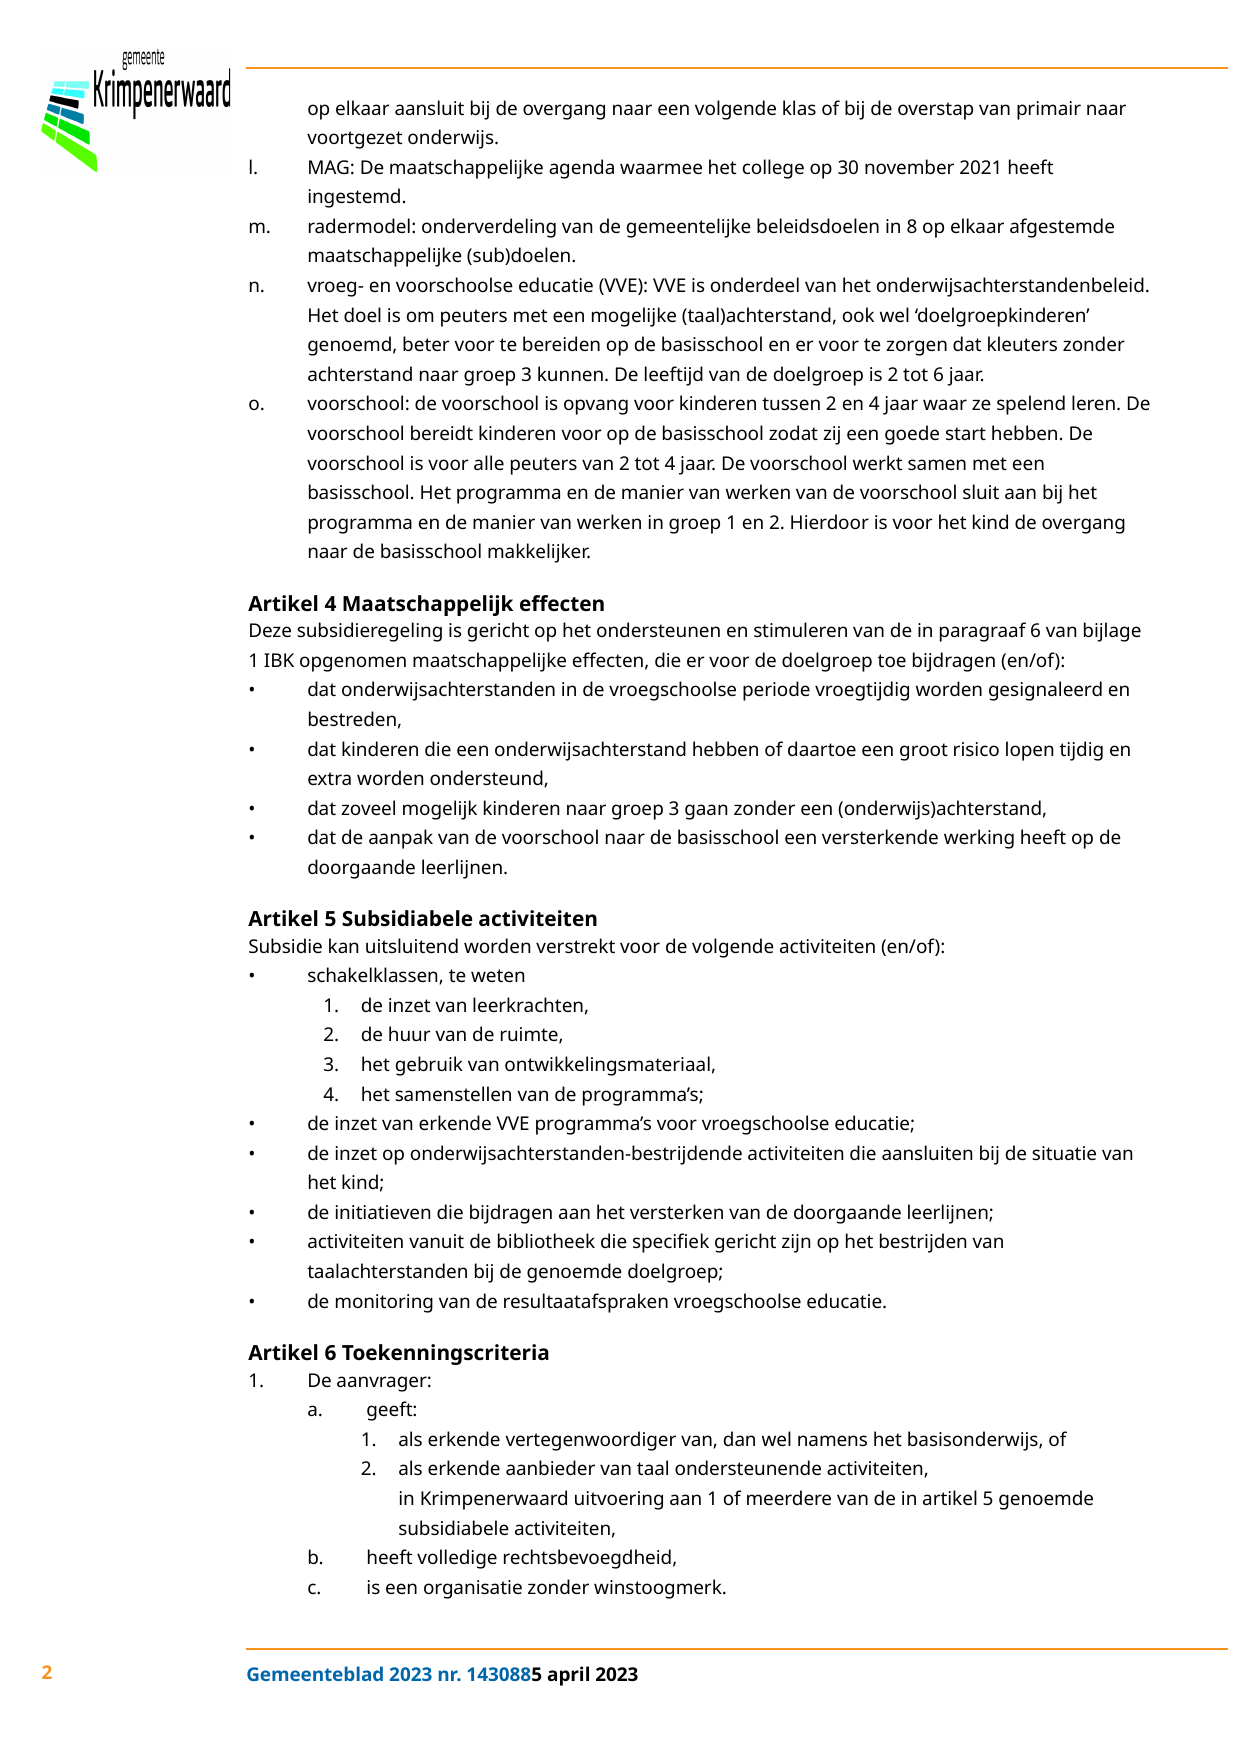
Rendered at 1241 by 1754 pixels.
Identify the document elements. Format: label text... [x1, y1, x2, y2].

list voorschool: de voorschool is opvang voor kinderen tussen 2 en 4 jaar waar ze spelend leren. De voorschool bereidt kinderen voor op de basisschool zodat zij een goede start hebben. De voorschool is voor alle peuters van 2 tot 4 jaar. De voorschool werkt samen met een basisschool. Het programma en de manier van werken van de voorschool sluit aan bij het programma en de manier van werken in groep 1 en 2. Hierdoor is voor het kind de overgang naar de basisschool makkelijker. [248, 391, 1152, 564]
list geeft: [307, 1396, 1152, 1422]
list schakelklassen, te weten [248, 962, 1152, 988]
list het samenstellen van de programma’s; [323, 1081, 1152, 1107]
list de inzet op onderwijsachterstanden-bestrijdende activiteiten die aansluiten bij de situatie van het kind; [248, 1140, 1152, 1195]
list dat de aanpak van de voorschool naar de basisschool een versterkende werking heeft op de doorgaande leerlijnen. [248, 824, 1152, 880]
list dat zoveel mogelijk kinderen naar groep 3 gaan zonder een (onderwijs)achterstand, [248, 795, 1152, 821]
list als erkende aanbieder van taal ondersteunende activiteiten, [361, 1456, 1152, 1481]
picture [41, 47, 231, 172]
text Subsidie kan uitsluitend worden verstrekt voor de volgende activiteiten (en/of): [248, 933, 1152, 959]
list de initiatieven die bijdragen aan het versterken van de doorgaande leerlijnen; [248, 1199, 1152, 1225]
list in Krimpenerwaard uitvoering aan 1 of meerdere van de in artikel 5 genoemde subsidiabele activiteiten, [361, 1485, 1152, 1540]
list op elkaar aansluit bij de overgang naar een volgende klas of bij de overstap van primair naar voortgezet onderwijs. [248, 95, 1152, 150]
list is een organisatie zonder winstoogmerk. [307, 1574, 1152, 1599]
list activiteiten vanuit de bibliotheek die specifiek gericht zijn op het bestrijden van taalachterstanden bij de genoemde doelgroep; [248, 1229, 1152, 1284]
text Deze subsidieregeling is gericht op het ondersteunen en stimuleren van de in paragraaf 6 van bijlage 1 IBK opgenomen maatschappelijke effecten, die er voor de doelgroep toe bijdragen (en/of): [248, 617, 1152, 673]
text Artikel 5 Subsidiabele activiteiten [248, 904, 1152, 933]
list MAG: De maatschappelijke agenda waarmee het college op 30 november 2021 heeft ingestemd. [248, 154, 1152, 209]
list vroeg- en voorschoolse educatie (VVE): VVE is onderdeel van het onderwijsachterstandenbeleid. Het doel is om peuters met een mogelijke (taal)achterstand, ook wel ‘doelgroepkinderen’ genoemd, beter voor te bereiden op de basisschool en er voor te zorgen dat kleuters zonder achterstand naar groep 3 kunnen. De leeftijd van de doelgroep is 2 tot 6 jaar. [248, 272, 1152, 387]
text Artikel 4 Maatschappelijk effecten [248, 589, 1152, 617]
list dat kinderen die een onderwijsachterstand hebben of daartoe een groot risico lopen tijdig en extra worden ondersteund, [248, 736, 1152, 791]
text Artikel 6 Toekenningscriteria [248, 1338, 1152, 1367]
list het gebruik van ontwikkelingsmateriaal, [323, 1051, 1152, 1077]
list de inzet van erkende VVE programma’s voor vroegschoolse educatie; [248, 1110, 1152, 1136]
list de huur van de ruimte, [323, 1022, 1152, 1047]
list de inzet van leerkrachten, [323, 992, 1152, 1018]
list De aanvrager: [248, 1367, 1152, 1392]
list de monitoring van de resultaatafspraken vroegschoolse educatie. [248, 1288, 1152, 1314]
list dat onderwijsachterstanden in de vroegschoolse periode vroegtijdig worden gesignaleerd en bestreden, [248, 677, 1152, 732]
list radermodel: onderverdeling van de gemeentelijke beleidsdoelen in 8 op elkaar afgestemde maatschappelijke (sub)doelen. [248, 213, 1152, 268]
list als erkende vertegenwoordiger van, dan wel namens het basisonderwijs, of [361, 1426, 1152, 1452]
list heeft volledige rechtsbevoegdheid, [307, 1544, 1152, 1570]
